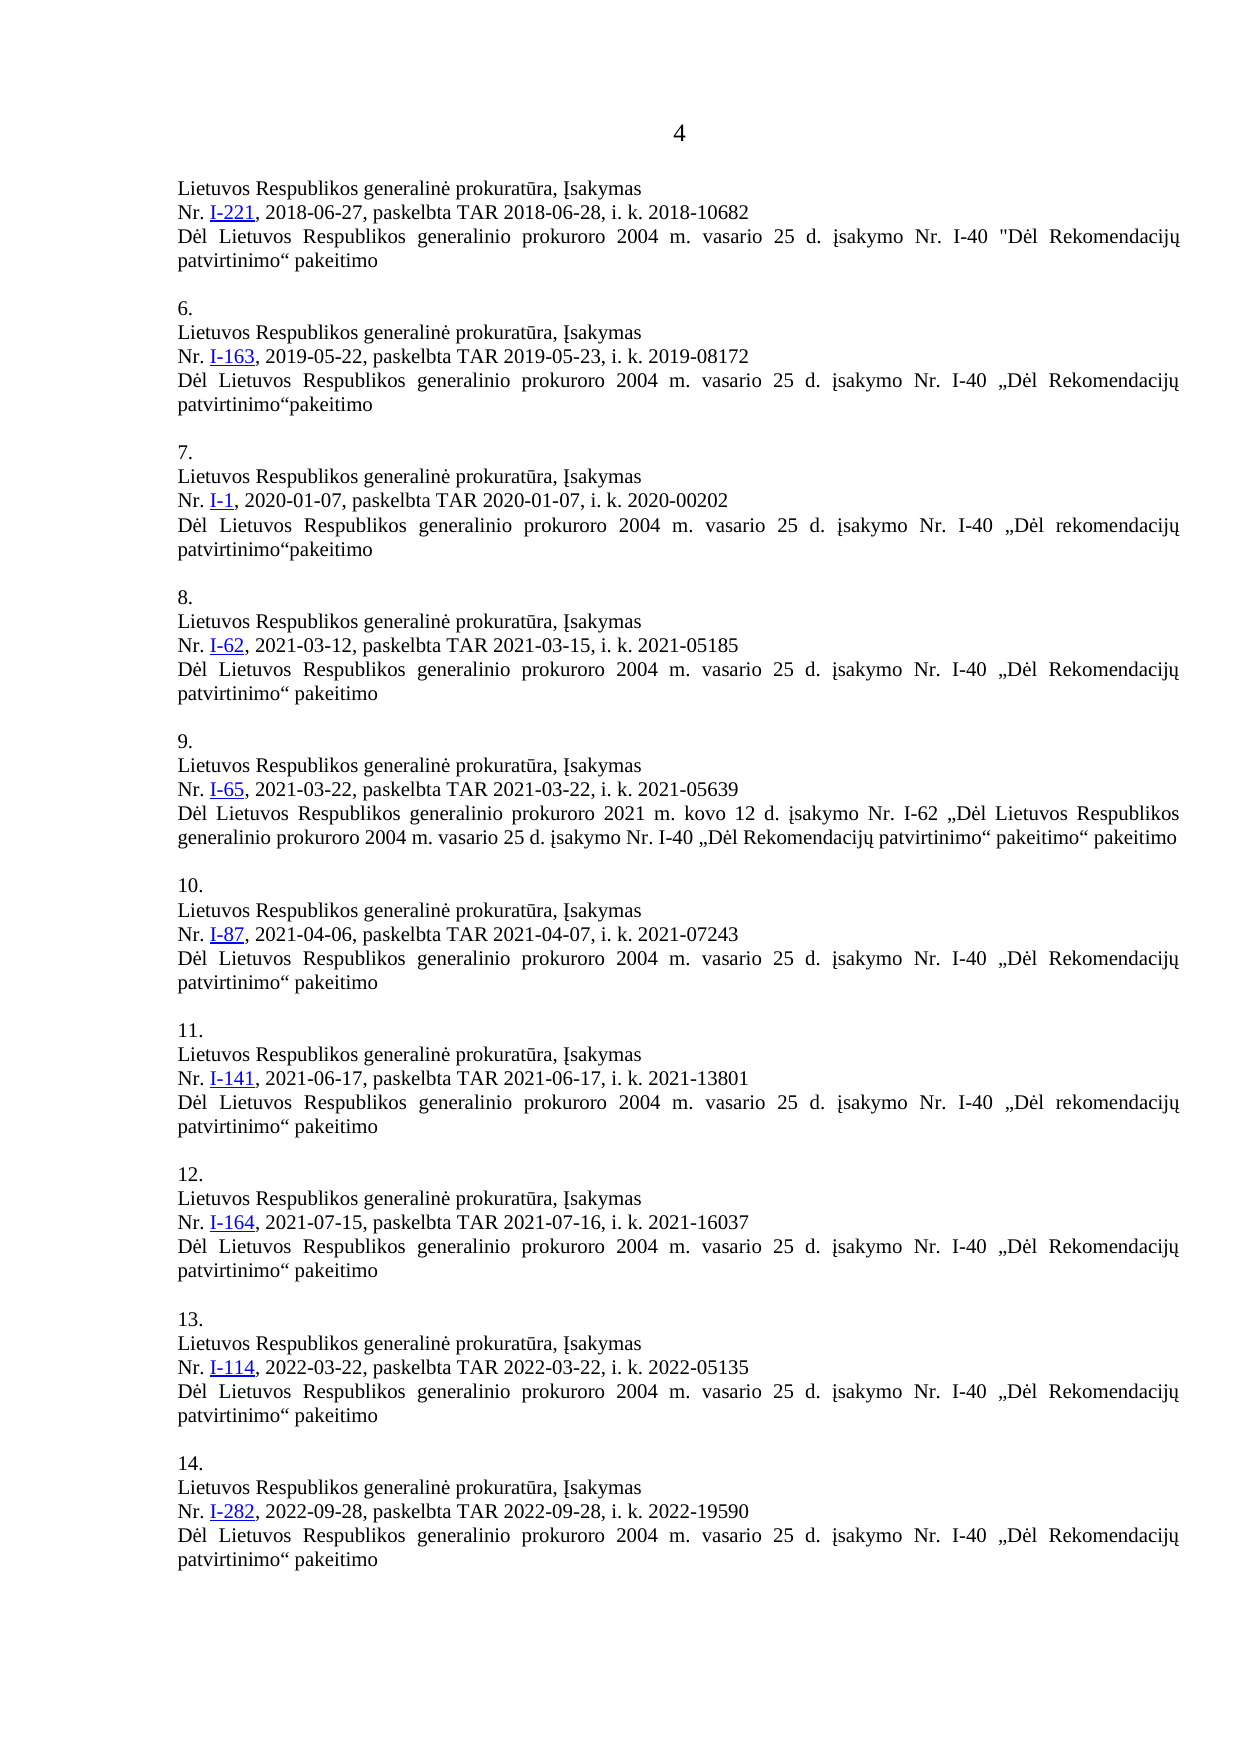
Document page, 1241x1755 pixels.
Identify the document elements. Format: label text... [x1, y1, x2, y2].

text Nr. I-65, 2021-03-22, paskelbta TAR 2021-03-22, i. k. 2021-05639 [177, 777, 1181, 801]
text 14. [177, 1451, 1181, 1475]
text 6. [177, 296, 1181, 320]
text Dėl Lietuvos Respublikos generalinio prokuroro 2004 m. vasario 25 d. įsakymo Nr. I-40 „Dėl Rekomendacijų patvirtinimo“ pakeitimo [177, 657, 1181, 705]
text Dėl Lietuvos Respublikos generalinio prokuroro 2004 m. vasario 25 d. įsakymo Nr. I-40 „Dėl Rekomendacijų patvirtinimo“pakeitimo [177, 368, 1181, 416]
text Nr. I-87, 2021-04-06, paskelbta TAR 2021-04-07, i. k. 2021-07243 [177, 922, 1181, 946]
text Dėl Lietuvos Respublikos generalinio prokuroro 2004 m. vasario 25 d. įsakymo Nr. I-40 „Dėl Rekomendacijų patvirtinimo“ pakeitimo [177, 1523, 1181, 1571]
text Lietuvos Respublikos generalinė prokuratūra, Įsakymas [177, 176, 1181, 200]
text Nr. I-114, 2022-03-22, paskelbta TAR 2022-03-22, i. k. 2022-05135 [177, 1355, 1181, 1379]
text Nr. I-221, 2018-06-27, paskelbta TAR 2018-06-28, i. k. 2018-10682 [177, 200, 1181, 224]
text Dėl Lietuvos Respublikos generalinio prokuroro 2004 m. vasario 25 d. įsakymo Nr. I-40 „Dėl rekomendacijų patvirtinimo“ pakeitimo [177, 1090, 1181, 1138]
text 12. [177, 1162, 1181, 1186]
text Nr. I-1, 2020-01-07, paskelbta TAR 2020-01-07, i. k. 2020-00202 [177, 488, 1181, 512]
text 7. [177, 440, 1181, 464]
text 10. [177, 873, 1181, 897]
text Nr. I-62, 2021-03-12, paskelbta TAR 2021-03-15, i. k. 2021-05185 [177, 633, 1181, 657]
text Lietuvos Respublikos generalinė prokuratūra, Įsakymas [177, 1475, 1181, 1499]
text 11. [177, 1018, 1181, 1042]
text Dėl Lietuvos Respublikos generalinio prokuroro 2004 m. vasario 25 d. įsakymo Nr. I-40 "Dėl Rekomendacijų patvirtinimo“ pakeitimo [177, 224, 1181, 272]
text Lietuvos Respublikos generalinė prokuratūra, Įsakymas [177, 320, 1181, 344]
text Nr. I-141, 2021-06-17, paskelbta TAR 2021-06-17, i. k. 2021-13801 [177, 1066, 1181, 1090]
text Lietuvos Respublikos generalinė prokuratūra, Įsakymas [177, 1042, 1181, 1066]
text Dėl Lietuvos Respublikos generalinio prokuroro 2021 m. kovo 12 d. įsakymo Nr. I-62 „Dėl Lietuvos Respublikos generalinio prokuroro 2004 m. vasario 25 d. įsakymo Nr. I-40 „Dėl Rekomendacijų patvirtinimo“ pakeitimo“ pakeitimo [177, 801, 1181, 849]
text Lietuvos Respublikos generalinė prokuratūra, Įsakymas [177, 753, 1181, 777]
text Dėl Lietuvos Respublikos generalinio prokuroro 2004 m. vasario 25 d. įsakymo Nr. I-40 „Dėl rekomendacijų patvirtinimo“pakeitimo [177, 512, 1181, 561]
text Lietuvos Respublikos generalinė prokuratūra, Įsakymas [177, 1186, 1181, 1210]
text Nr. I-282, 2022-09-28, paskelbta TAR 2022-09-28, i. k. 2022-19590 [177, 1499, 1181, 1523]
text Lietuvos Respublikos generalinė prokuratūra, Įsakymas [177, 464, 1181, 488]
text 13. [177, 1307, 1181, 1331]
text Lietuvos Respublikos generalinė prokuratūra, Įsakymas [177, 1331, 1181, 1355]
text Dėl Lietuvos Respublikos generalinio prokuroro 2004 m. vasario 25 d. įsakymo Nr. I-40 „Dėl Rekomendacijų patvirtinimo“ pakeitimo [177, 1379, 1181, 1427]
text Dėl Lietuvos Respublikos generalinio prokuroro 2004 m. vasario 25 d. įsakymo Nr. I-40 „Dėl Rekomendacijų patvirtinimo“ pakeitimo [177, 1234, 1181, 1282]
text 9. [177, 729, 1181, 753]
text Nr. I-164, 2021-07-15, paskelbta TAR 2021-07-16, i. k. 2021-16037 [177, 1210, 1181, 1234]
text 8. [177, 585, 1181, 609]
text Nr. I-163, 2019-05-22, paskelbta TAR 2019-05-23, i. k. 2019-08172 [177, 344, 1181, 368]
text Lietuvos Respublikos generalinė prokuratūra, Įsakymas [177, 897, 1181, 922]
text Lietuvos Respublikos generalinė prokuratūra, Įsakymas [177, 609, 1181, 633]
text Dėl Lietuvos Respublikos generalinio prokuroro 2004 m. vasario 25 d. įsakymo Nr. I-40 „Dėl Rekomendacijų patvirtinimo“ pakeitimo [177, 946, 1181, 994]
